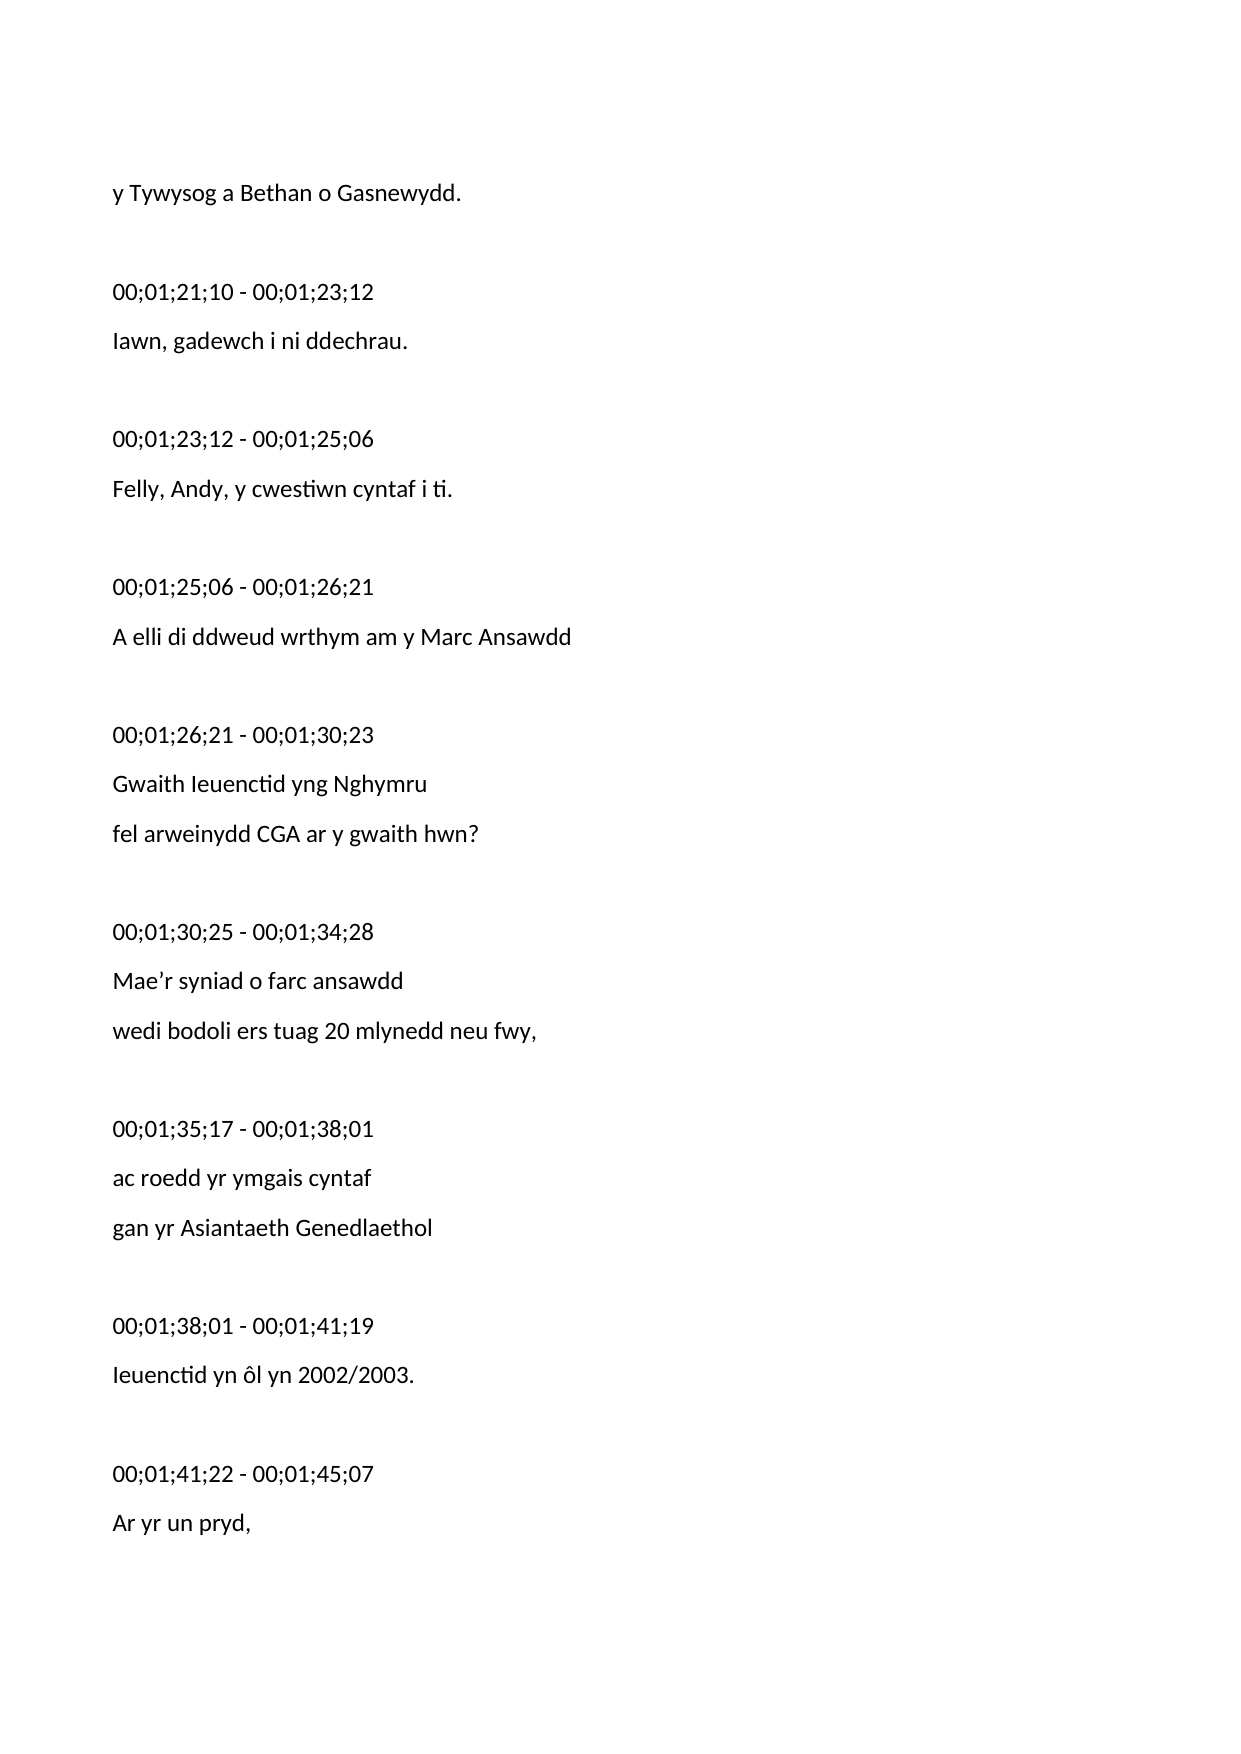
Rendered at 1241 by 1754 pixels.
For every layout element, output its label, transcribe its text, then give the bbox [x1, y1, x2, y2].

text Iawn, gadewch i ni ddechrau. [112, 325, 1128, 356]
text 00;01;21;10 - 00;01;23;12 [112, 276, 1128, 306]
text y Tywysog a Bethan o Gasnewydd. [112, 177, 1128, 208]
text 00;01;38;01 - 00;01;41;19 [112, 1310, 1128, 1341]
text A elli di ddweud wrthym am y Marc Ansawdd [112, 621, 1128, 651]
text Ar yr un pryd, [112, 1507, 1128, 1538]
text wedi bodoli ers tuag 20 mlynedd neu fwy, [112, 1015, 1128, 1045]
text 00;01;25;06 - 00;01;26;21 [112, 571, 1128, 602]
text 00;01;41;22 - 00;01;45;07 [112, 1458, 1128, 1489]
text 00;01;35;17 - 00;01;38;01 [112, 1113, 1128, 1144]
text Felly, Andy, y cwestiwn cyntaf i ti. [112, 473, 1128, 503]
text Mae’r syniad o farc ansawdd [112, 966, 1128, 996]
text ac roedd yr ymgais cyntaf [112, 1163, 1128, 1193]
text 00;01;26;21 - 00;01;30;23 [112, 719, 1128, 750]
text fel arweinydd CGA ar y gwaith hwn? [112, 818, 1128, 848]
text 00;01;30;25 - 00;01;34;28 [112, 916, 1128, 947]
text 00;01;23;12 - 00;01;25;06 [112, 423, 1128, 454]
text gan yr Asiantaeth Genedlaethol [112, 1212, 1128, 1242]
text Ieuenctid yn ôl yn 2002/2003. [112, 1360, 1128, 1390]
text Gwaith Ieuenctid yng Nghymru [112, 768, 1128, 799]
